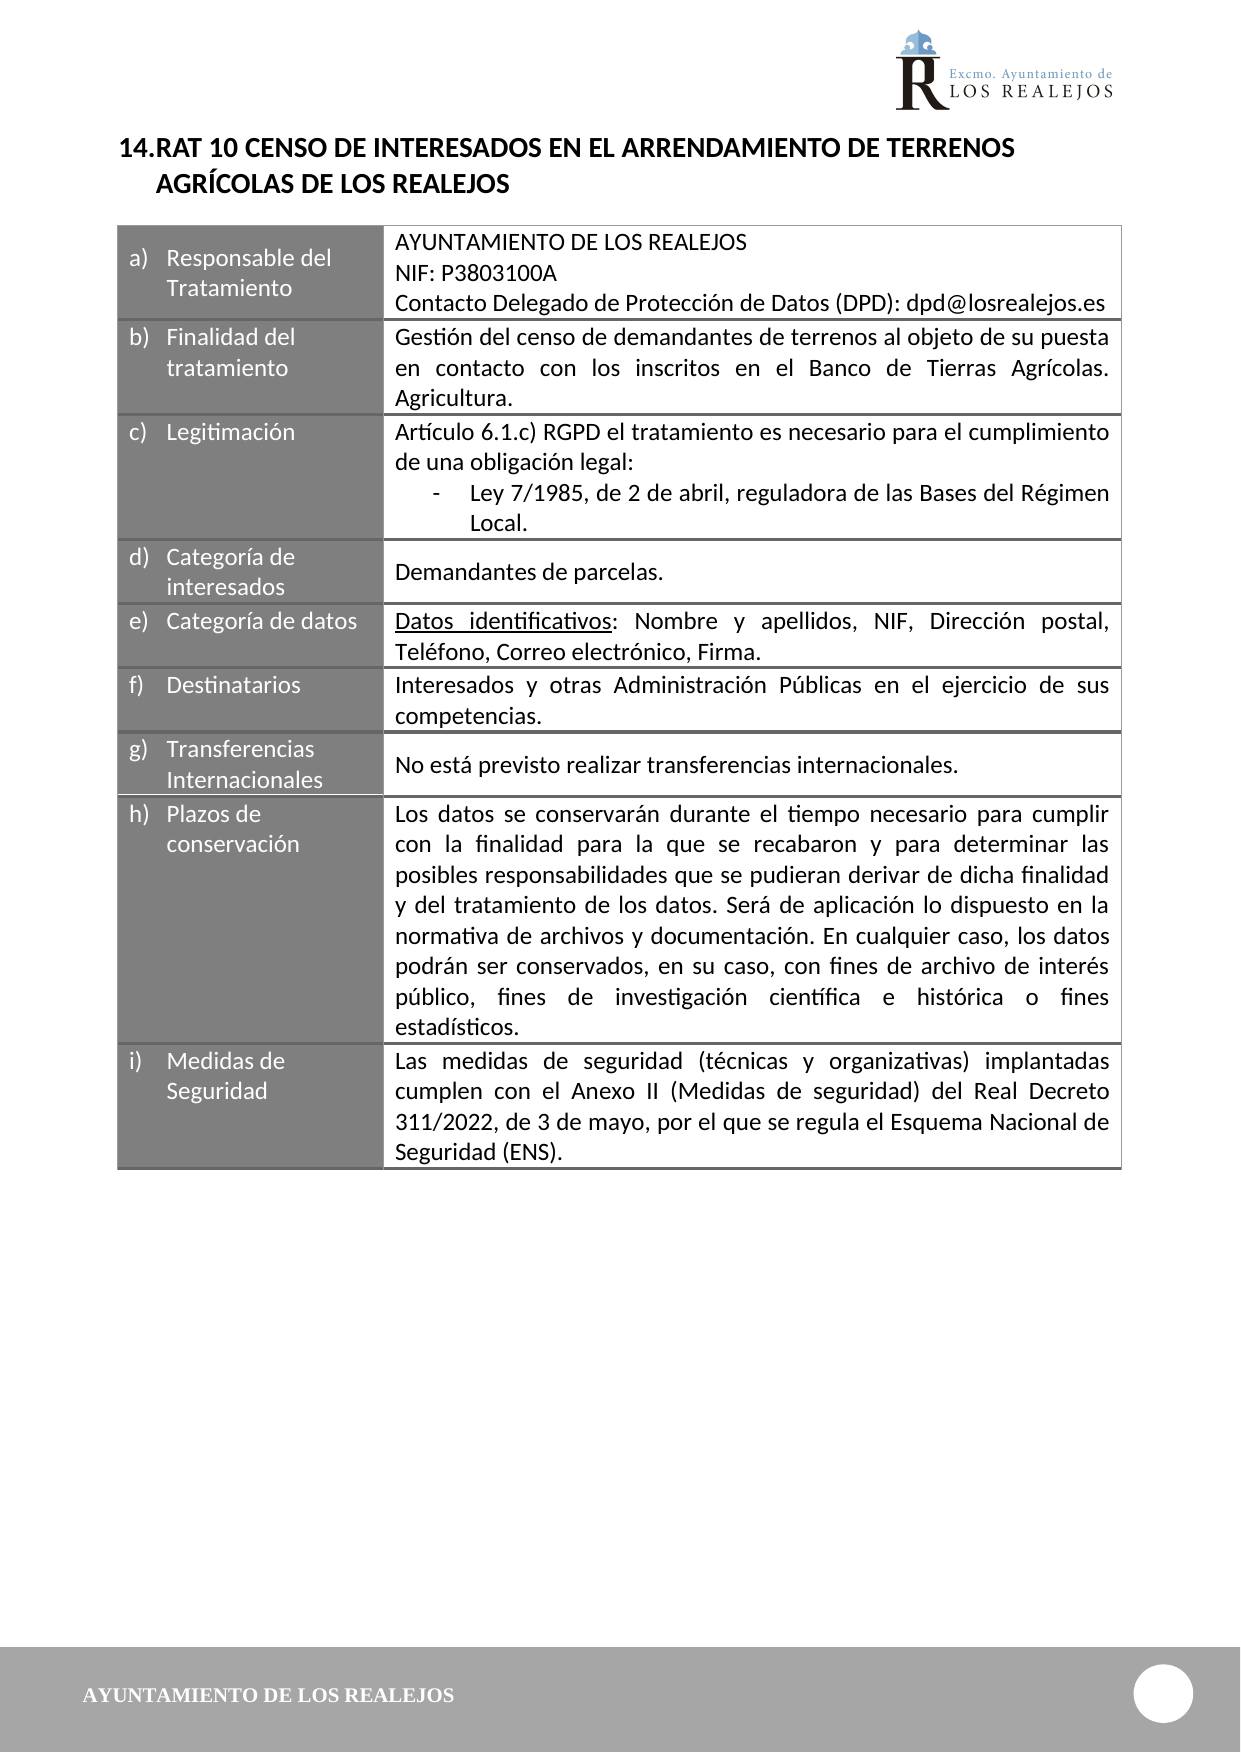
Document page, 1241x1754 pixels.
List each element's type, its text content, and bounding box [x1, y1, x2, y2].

table_cell Transferencias Internacionales [118, 734, 383, 794]
table_cell Finalidad del tratamiento [118, 321, 383, 413]
table_cell Artículo 6.1.c) RGPD el tratamiento es necesario para el cumplimiento de una obligación legal: Ley 7/1985, de 2 de abril, reguladora de las Bases del Régimen Local. [384, 416, 1121, 538]
table_cell Los datos se conservarán durante el tiempo necesario para cumplir con la finalidad para la que se recabaron y para determinar las posibles responsabilidades que se pudieran derivar de dicha finalidad y del tratamiento de los datos. Será de aplicación lo dispuesto en la normativa de archivos y documentación. En cualquier caso, los datos podrán ser conservados, en su caso, con fines de archivo de interés público, fines de investigación científica e histórica o fines estadísticos. [384, 798, 1121, 1042]
table_cell Categoría de datos [118, 605, 383, 666]
table_cell No está previsto realizar transferencias internacionales. [384, 734, 1121, 794]
table_cell Las medidas de seguridad (técnicas y organizativas) implantadas cumplen con el Anexo II (Medidas de seguridad) del Real Decreto 311/2022, de 3 de mayo, por el que se regula el Esquema Nacional de Seguridad (ENS). [384, 1045, 1121, 1167]
table_cell Legitimación [118, 416, 383, 538]
table_cell Categoría de interesados [118, 541, 383, 602]
table_cell Plazos de conservación [118, 798, 383, 1042]
table_cell Medidas de Seguridad [118, 1045, 383, 1167]
table_cell Datos identificativos: Nombre y apellidos, NIF, Dirección postal, Teléfono, Correo electrónico, Firma. [384, 605, 1121, 666]
table_cell Interesados y otras Administración Públicas en el ejercicio de sus competencias. [384, 669, 1121, 730]
table_header AYUNTAMIENTO DE LOS REALEJOS NIF: P3803100A Contacto Delegado de Protección de Datos (DPD): dpd@losrealejos.es [384, 226, 1121, 318]
table_header Responsable del Tratamiento [118, 226, 383, 318]
table_cell Demandantes de parcelas. [384, 541, 1121, 602]
subtitle RAT 10 CENSO DE INTERESADOS EN EL ARRENDAMIENTO DE TERRENOS AGRÍCOLAS DE LOS REALEJOS [118, 129, 1122, 200]
table_cell Gestión del censo de demandantes de terrenos al objeto de su puesta en contacto con los inscritos en el Banco de Tierras Agrícolas. Agricultura. [384, 321, 1121, 413]
table_cell Destinatarios [118, 669, 383, 730]
